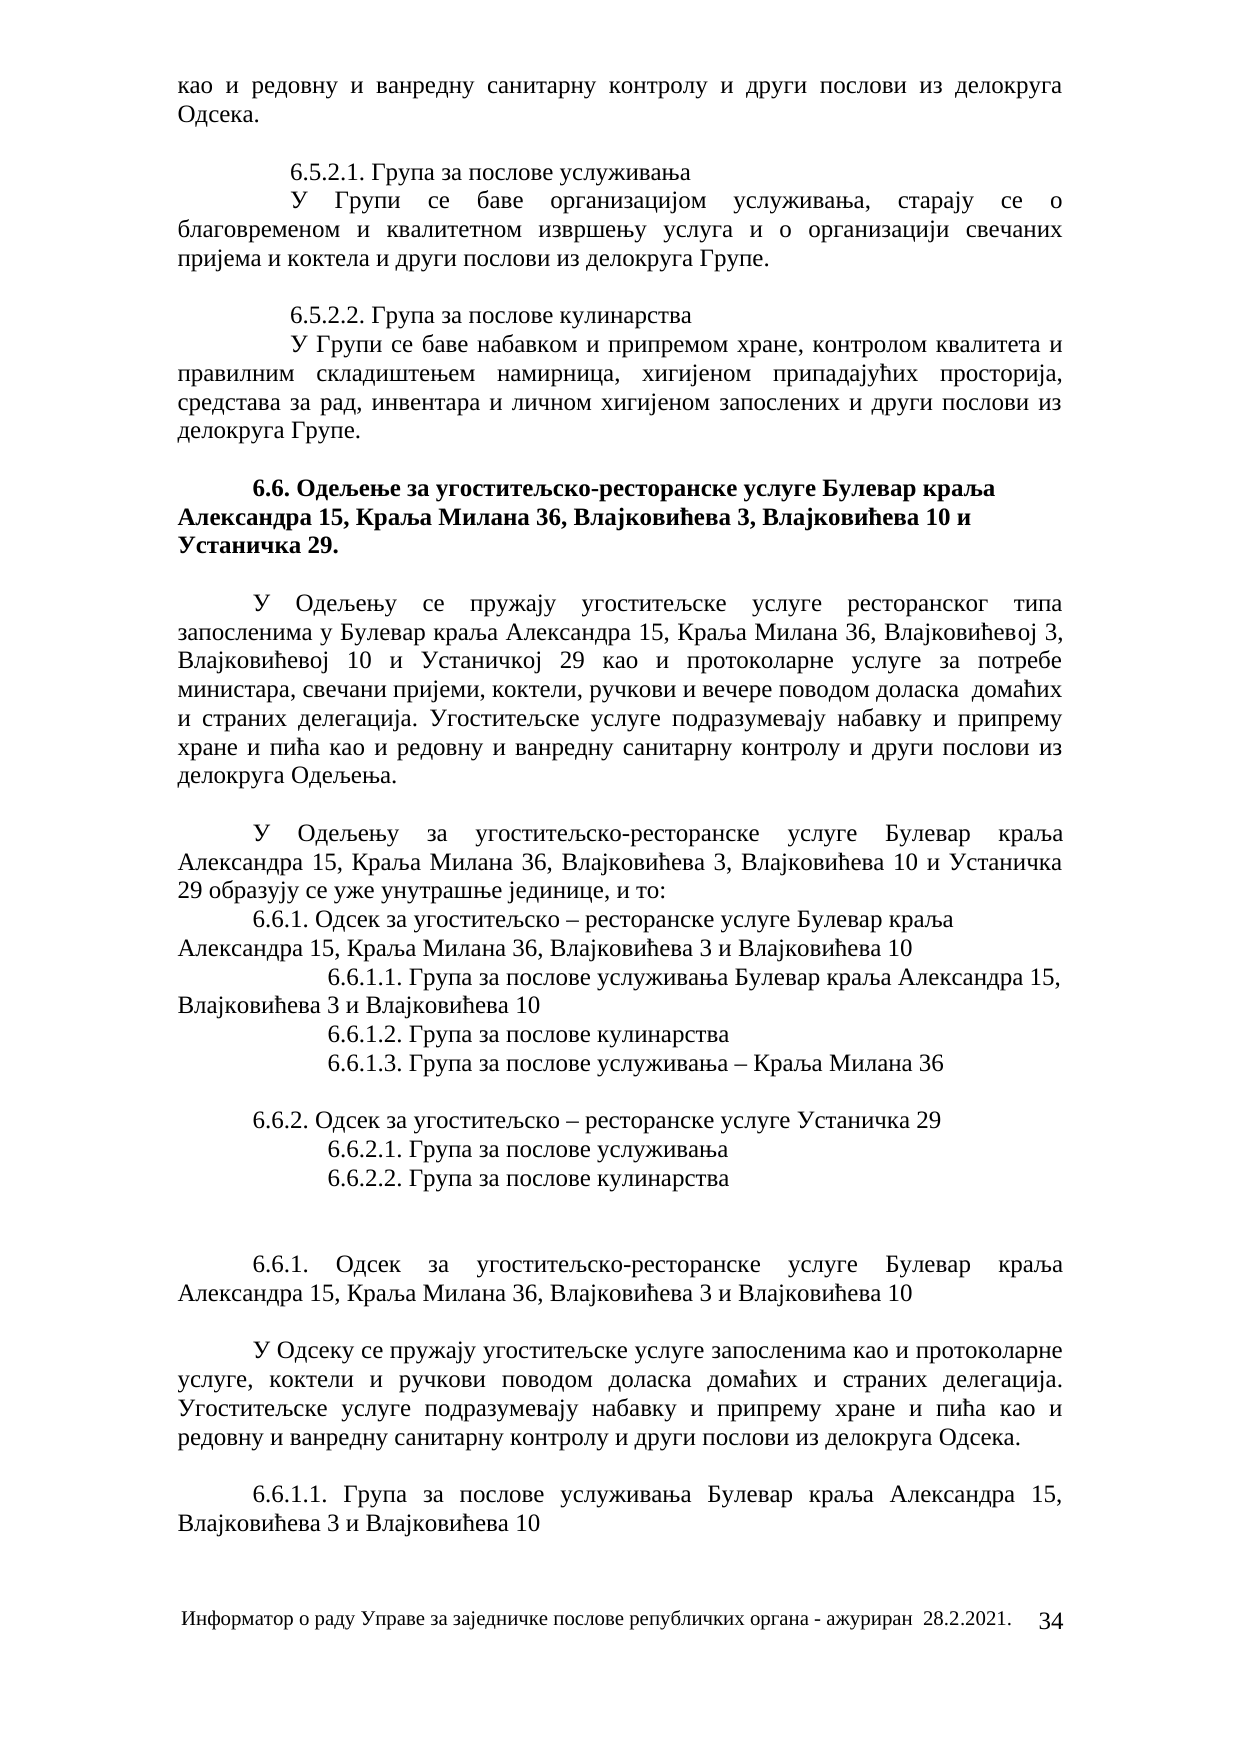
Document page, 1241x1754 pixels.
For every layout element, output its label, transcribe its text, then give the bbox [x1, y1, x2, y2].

text 6.6.1.2. Група за послове кулинарства [177, 1019, 1063, 1048]
text 6.6.1.3. Група за послове услуживања – Краља Милана 36 [177, 1048, 1063, 1077]
text У Одсеку се пружају угоститељске услуге запосленима као и протоколарне услуге, коктели и ручкови поводом доласка домаћих и страних делегација. Угоститељске услуге подразумевају набавку и припрему хране и пића као и редовну и ванредну санитарну контролу и други послови из делокруга Одсека. [177, 1335, 1063, 1450]
text 6.6.2. Одсек за угоститељско – ресторанске услуге Устаничка 29 [177, 1105, 1063, 1134]
text 6.6.1. Одсек за угоститељско – ресторанске услуге Булевар краља Александра 15, Краља Милана 36, Влајковићева 3 и Влајковићева 10 [177, 904, 1063, 962]
text као и редовну и ванредну санитарну контролу и други послови из делокруга Одсека. [177, 70, 1063, 128]
text У Одељењу за угоститељско-ресторанске услуге Булевар краља Александра 15, Краља Милана 36, Влајковићева 3, Влајковићева 10 и Устаничка 29 образују се уже унутрашње јединице, и то: [177, 818, 1063, 904]
text У Групи се баве организацијом услуживања, старају се о благовременом и квалитетном извршењу услуга и о организацији свечаних пријема и коктела и други послови из делокруга Групе. [177, 185, 1063, 272]
text 6.6. Одељење за угоститељско-ресторанске услуге Булевар краља Александра 15, Краља Милана 36, Влајковићева 3, Влајковићева 10 и Устаничка 29. [177, 473, 1063, 559]
text 6.6.1.1. Група за послове услуживања Булевар краља Александра 15, Влајковићева 3 и Влајковићева 10 [177, 1479, 1063, 1537]
text 6.6.1. Одсек за угоститељско-ресторанске услуге Булевар краља Александра 15, Краља Милана 36, Влајковићева 3 и Влајковићева 10 [177, 1249, 1063, 1307]
text У Одељењу се пружају угоститељске услуге ресторанског типа запосленима у Булевар краља Александра 15, Краља Милана 36, Влајковићевoj 3, Влајковићевој 10 и Устаничкој 29 као и протоколарне услуге за потребе министара, свечани пријеми, коктели, ручкови и вечере поводом доласка домаћих и страних делегација. Угоститељске услуге подразумевају набавку и припрему хране и пића као и редовну и ванредну санитарну контролу и други послови из делокруга Одељења. [177, 588, 1063, 789]
text 6.6.2.1. Група за послове услуживања [177, 1134, 1063, 1163]
text У Групи се баве набавком и припремом хране, контролом квалитета и правилним складиштењем намирница, хигијеном припадајућих просторија, средстава за рад, инвентара и личном хигијеном запослених и други послови из делокруга Групе. [177, 329, 1063, 444]
text 6.5.2.1. Група за послове услуживања [177, 157, 1063, 185]
text 6.6.2.2. Група за послове кулинарства [177, 1163, 1063, 1192]
text 6.6.1.1. Група за послове услуживања Булевар краља Александра 15, Влајковићева 3 и Влајковићева 10 [177, 962, 1063, 1019]
text 6.5.2.2. Група за послове кулинарства [177, 300, 1063, 329]
